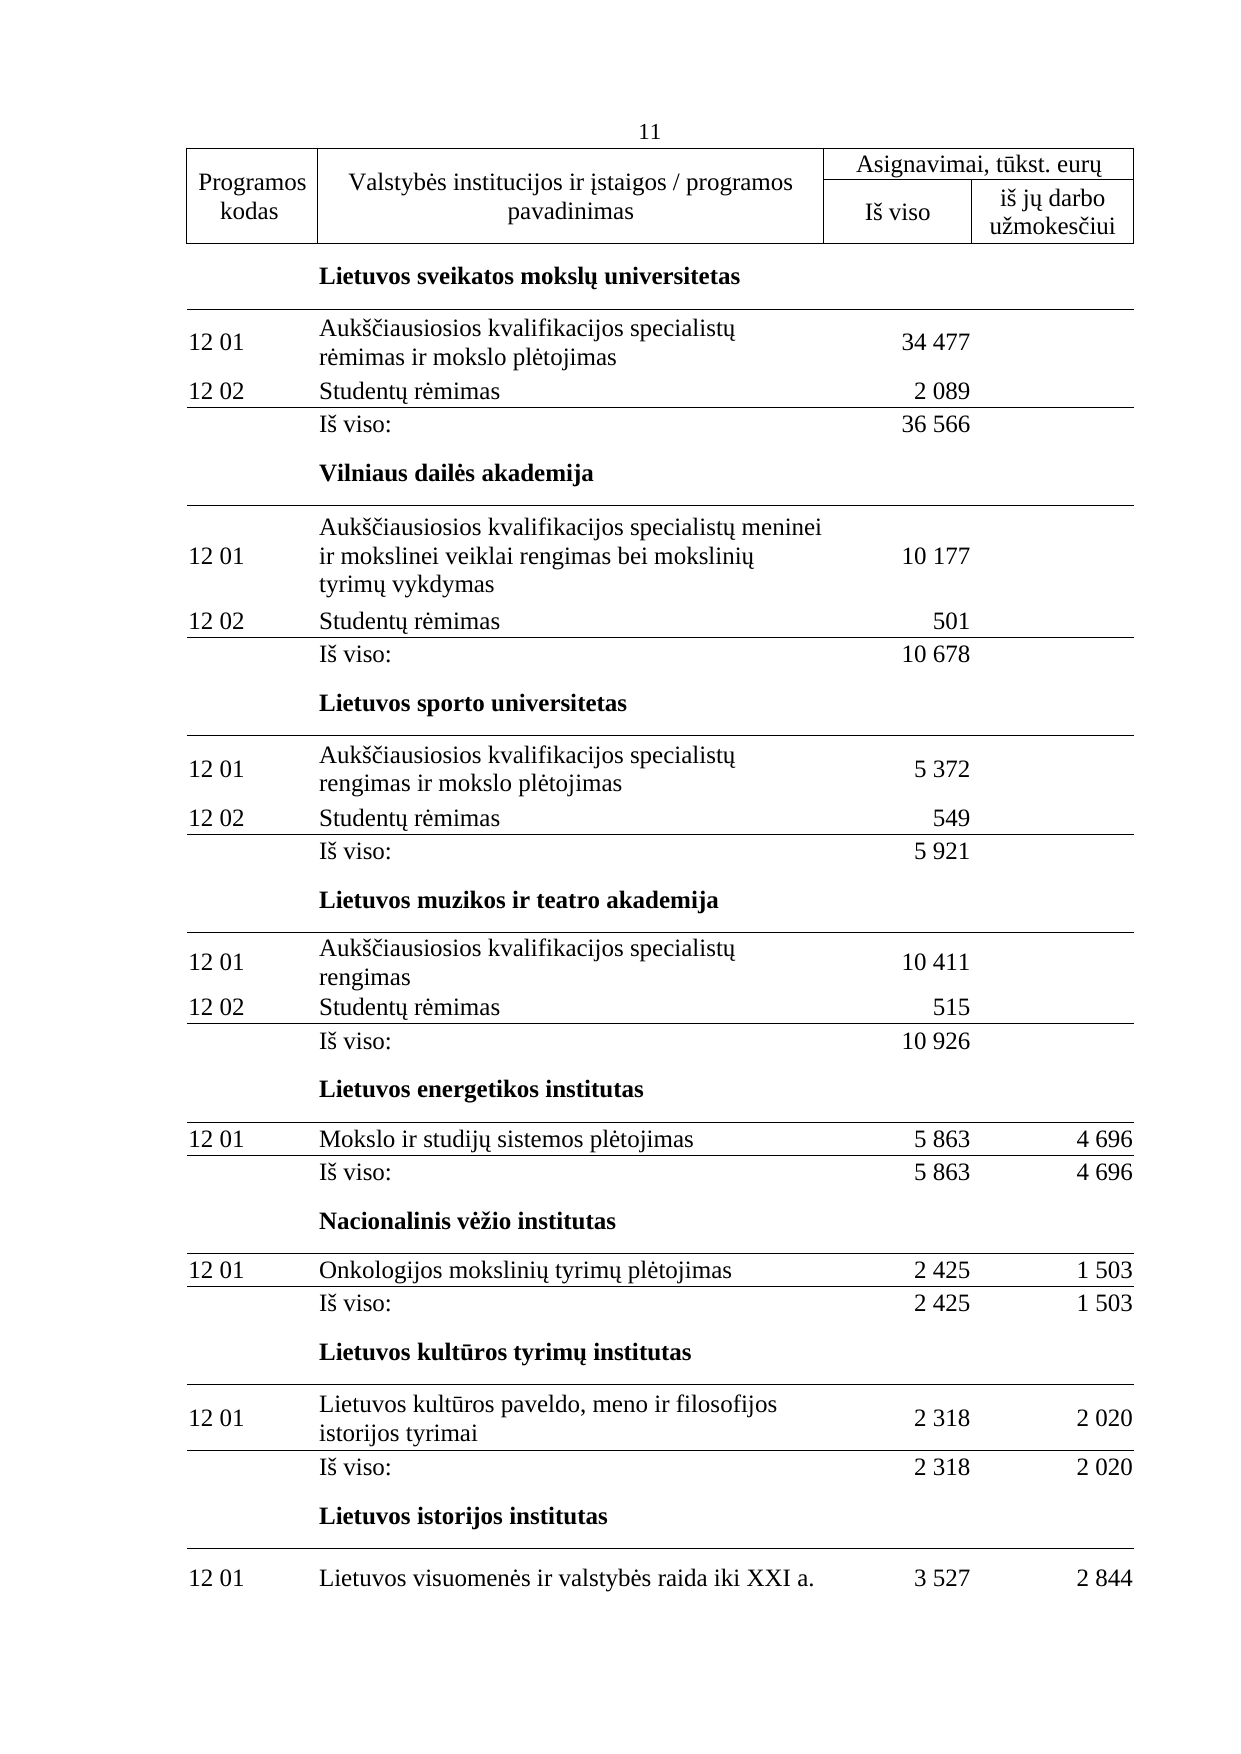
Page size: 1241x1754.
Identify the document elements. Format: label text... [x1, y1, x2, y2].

table_cell 12 01 [187, 506, 318, 604]
table_cell 549 [824, 801, 971, 833]
table_header Valstybės institucijos ir įstaigos / programos pavadinimas [318, 149, 823, 243]
table_cell 501 [824, 604, 971, 637]
table_cell Iš viso: [318, 1024, 824, 1056]
table_cell 12 01 [187, 1254, 318, 1286]
table_cell 2 318 [824, 1385, 971, 1450]
table_cell [187, 1156, 318, 1187]
table_cell 2 844 [971, 1549, 1134, 1606]
table_cell 10 411 [824, 933, 971, 991]
table_cell [187, 1024, 318, 1056]
table_cell 10 678 [824, 638, 971, 669]
table_cell [971, 1024, 1134, 1056]
table_cell [971, 440, 1134, 505]
table_cell Lietuvos muzikos ir teatro akademija [318, 866, 824, 932]
table_cell [824, 866, 971, 932]
table_cell 12 01 [187, 1123, 318, 1154]
table_cell Mokslo ir studijų sistemos plėtojimas [318, 1123, 824, 1154]
table_cell Aukščiausiosios kvalifikacijos specialistų rengimas [318, 933, 824, 991]
table_cell Studentų rėmimas [318, 991, 824, 1023]
table_cell [971, 244, 1134, 308]
table_cell [971, 638, 1134, 669]
table_cell [187, 1451, 318, 1483]
table_cell 2 425 [824, 1287, 971, 1319]
table_cell Lietuvos sporto universitetas [318, 670, 824, 735]
table_cell iš jų darbo užmokesčiui [972, 180, 1133, 243]
table_cell Iš viso: [318, 1451, 824, 1483]
table_cell [187, 1056, 318, 1122]
table_cell [187, 835, 318, 866]
table_cell 36 566 [824, 408, 971, 440]
table_cell [971, 374, 1134, 407]
table_cell 12 01 [187, 1385, 318, 1450]
table_cell Studentų rėmimas [318, 604, 824, 637]
table_cell [187, 408, 318, 440]
table_cell 12 02 [187, 604, 318, 637]
table_cell 12 01 [187, 1549, 318, 1606]
table_cell 10 177 [824, 506, 971, 604]
table_cell Iš viso: [318, 1156, 824, 1187]
table_cell 2 089 [824, 374, 971, 407]
table_cell [187, 1319, 318, 1384]
table_header Programos kodas [187, 149, 317, 243]
table_cell 5 372 [824, 736, 971, 801]
table_cell 12 02 [187, 801, 318, 833]
table_cell Studentų rėmimas [318, 801, 824, 833]
table_cell 1 503 [971, 1287, 1134, 1319]
table_cell [824, 1483, 971, 1548]
table_cell Vilniaus dailės akademija [318, 440, 824, 505]
table_header Asignavimai, tūkst. eurų [824, 149, 1133, 179]
table_cell 2 318 [824, 1451, 971, 1483]
table_cell Onkologijos mokslinių tyrimų plėtojimas [318, 1254, 824, 1286]
table_cell [187, 244, 318, 308]
table_cell Iš viso: [318, 408, 824, 440]
table_cell 515 [824, 991, 971, 1023]
table_cell 34 477 [824, 310, 971, 374]
table_cell 5 863 [824, 1156, 971, 1187]
table_cell Iš viso: [318, 835, 824, 866]
table_cell [187, 670, 318, 735]
table_cell [971, 1319, 1134, 1384]
table_cell [971, 310, 1134, 374]
table_cell [187, 1188, 318, 1253]
table_cell [187, 638, 318, 669]
table_cell Nacionalinis vėžio institutas [318, 1188, 824, 1253]
table_cell Iš viso [824, 180, 971, 243]
table_cell [824, 1056, 971, 1122]
table_cell 12 02 [187, 991, 318, 1023]
table_cell [187, 440, 318, 505]
table_cell [971, 991, 1134, 1023]
table_cell [971, 866, 1134, 932]
table_cell Lietuvos energetikos institutas [318, 1056, 824, 1122]
table_cell 2 020 [971, 1451, 1134, 1483]
table_cell 5 921 [824, 835, 971, 866]
table_cell 5 863 [824, 1123, 971, 1154]
table_cell Aukščiausiosios kvalifikacijos specialistų rengimas ir mokslo plėtojimas [318, 736, 824, 801]
table_cell [187, 1483, 318, 1548]
table_cell Aukščiausiosios kvalifikacijos specialistų meninei ir mokslinei veiklai rengimas bei mokslinių tyrimų vykdymas [318, 506, 824, 604]
table_cell Lietuvos istorijos institutas [318, 1483, 824, 1548]
table_cell [824, 440, 971, 505]
table_cell [971, 506, 1134, 604]
table_cell 4 696 [971, 1156, 1134, 1187]
table_cell Lietuvos sveikatos mokslų universitetas [318, 244, 824, 308]
table_cell 1 503 [971, 1254, 1134, 1286]
table_cell 3 527 [824, 1549, 971, 1606]
table_cell [824, 670, 971, 735]
table_cell Iš viso: [318, 638, 824, 669]
table_cell 10 926 [824, 1024, 971, 1056]
table_cell [824, 244, 971, 308]
table_cell 4 696 [971, 1123, 1134, 1154]
table_cell [971, 835, 1134, 866]
table_cell Aukščiausiosios kvalifikacijos specialistų rėmimas ir mokslo plėtojimas [318, 310, 824, 374]
table_cell 2 425 [824, 1254, 971, 1286]
table_cell Iš viso: [318, 1287, 824, 1319]
table_cell 12 01 [187, 310, 318, 374]
table_cell Studentų rėmimas [318, 374, 824, 407]
table_cell [971, 801, 1134, 833]
table_cell [971, 736, 1134, 801]
table_cell [971, 1188, 1134, 1253]
table_cell [187, 1287, 318, 1319]
table_cell [824, 1319, 971, 1384]
table_cell [187, 866, 318, 932]
table_cell 12 02 [187, 374, 318, 407]
table_cell [971, 604, 1134, 637]
table_cell [971, 933, 1134, 991]
table_cell [824, 1188, 971, 1253]
table_cell [971, 408, 1134, 440]
table_cell 12 01 [187, 933, 318, 991]
table_cell Lietuvos visuomenės ir valstybės raida iki XXI a. [318, 1549, 824, 1606]
table_cell 12 01 [187, 736, 318, 801]
table_cell [971, 670, 1134, 735]
table_cell Lietuvos kultūros tyrimų institutas [318, 1319, 824, 1384]
table_cell [971, 1483, 1134, 1548]
table_cell [971, 1056, 1134, 1122]
table_cell Lietuvos kultūros paveldo, meno ir filosofijos istorijos tyrimai [318, 1385, 824, 1450]
table_cell 2 020 [971, 1385, 1134, 1450]
